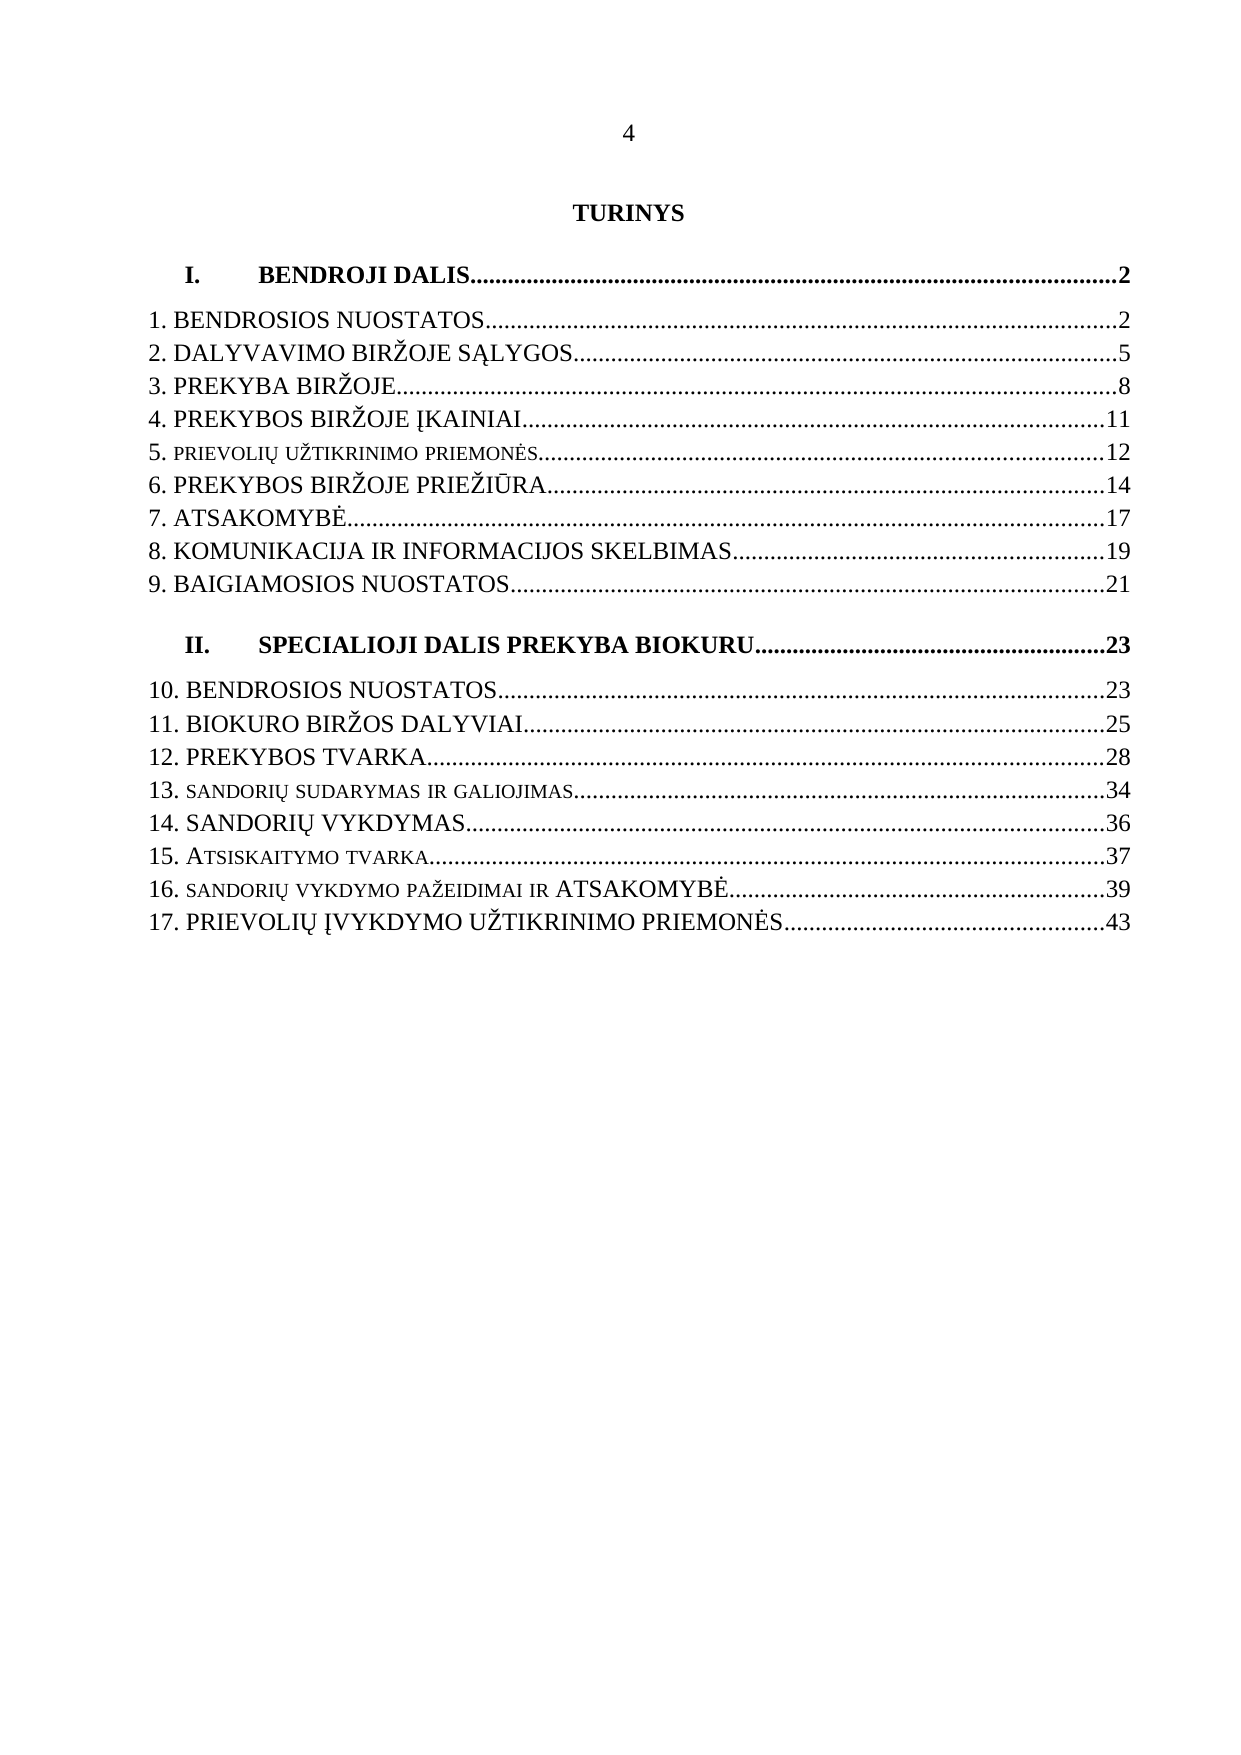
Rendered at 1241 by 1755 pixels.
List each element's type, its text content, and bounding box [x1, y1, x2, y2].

text 6. PREKYBOS BIRŽOJE PRIEŽIŪRA 14 [148, 470, 1132, 498]
text 12. PREKYBOS TVARKA 28 [148, 742, 1132, 770]
text TURINYS [125, 198, 1132, 227]
text 2. DALYVAVIMO BIRŽOJE SĄLYGOS 5 [148, 338, 1132, 366]
text I. BENDROJI DALIS 2 [184, 260, 1132, 288]
text 4. PREKYBOS BIRŽOJE ĮKAINIAI 11 [148, 404, 1132, 432]
text 8. KOMUNIKACIJA IR INFORMACIJOS SKELBIMAS 19 [148, 536, 1132, 564]
text 16. sandorių vykdymo pažeidimai ir ATSAKOMYBĖ 39 [148, 874, 1132, 902]
text 14. SANDORIŲ VYKDYMAS 36 [148, 808, 1132, 836]
text 1. BENDROSIOS NUOSTATOS 2 [148, 305, 1132, 333]
text 7. ATSAKOMYBĖ 17 [148, 503, 1132, 532]
text 3. PREKYBA BIRŽOJE 8 [148, 371, 1132, 399]
text 11. BIOKURO BIRŽOS DALYVIAI 25 [148, 709, 1132, 737]
text 9. BAIGIAMOSIOS NUOSTATOS 21 [148, 569, 1132, 598]
text II. Specialioji dalis prekyba biokuru 23 [184, 631, 1132, 659]
text 10. BENDROSIOS NUOSTATOS 23 [148, 676, 1132, 704]
text 13. sandorių sudarymas ir galiojimas 34 [148, 775, 1132, 803]
text 15. Atsiskaitymo tvarka 37 [148, 841, 1132, 869]
text 5. prievolių užtikrinimo priemonės 12 [148, 437, 1132, 466]
text 17. PRIEVOLIŲ ĮVYKDYMO UŽTIKRINIMO PRIEMONĖS 43 [148, 907, 1132, 936]
